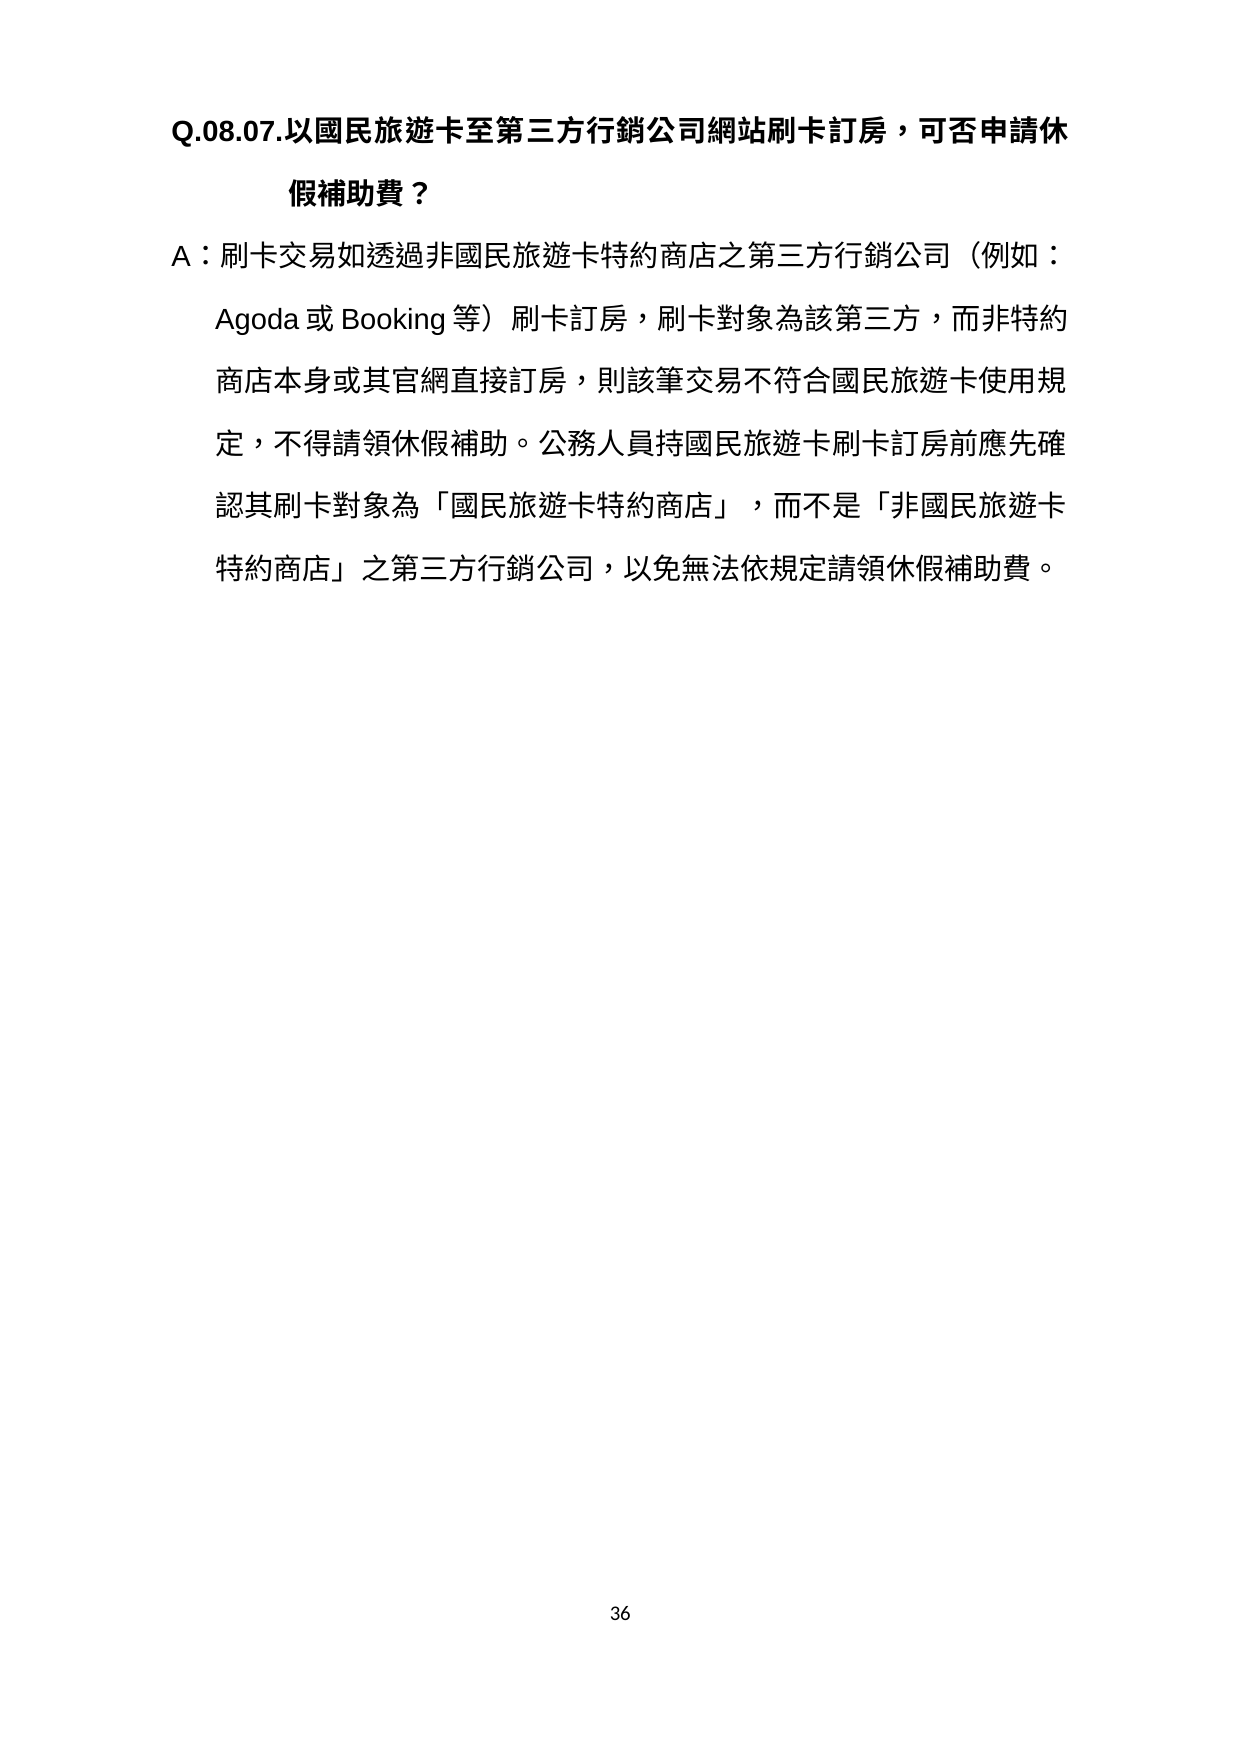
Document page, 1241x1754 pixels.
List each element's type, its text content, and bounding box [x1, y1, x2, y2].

text A：刷卡交易如透過非國民旅遊卡特約商店之第三方行銷公司（例如：Agoda或Booking等）刷卡訂房，刷卡對象為該第三方，而非特約商店本身或其官網直接訂房，則該筆交易不符合國民旅遊卡使用規定，不得請領休假補助。公務人員持國民旅遊卡刷卡訂房前應先確認其刷卡對象為「國民旅遊卡特約商店」，而不是「非國民旅遊卡特約商店」之第三方行銷公司，以免無法依規定請領休假補助費。 [171, 212, 1069, 587]
text Q.08.07.以國民旅遊卡至第三方行銷公司網站刷卡訂房，可否申請休假補助費？ [171, 87, 1069, 212]
